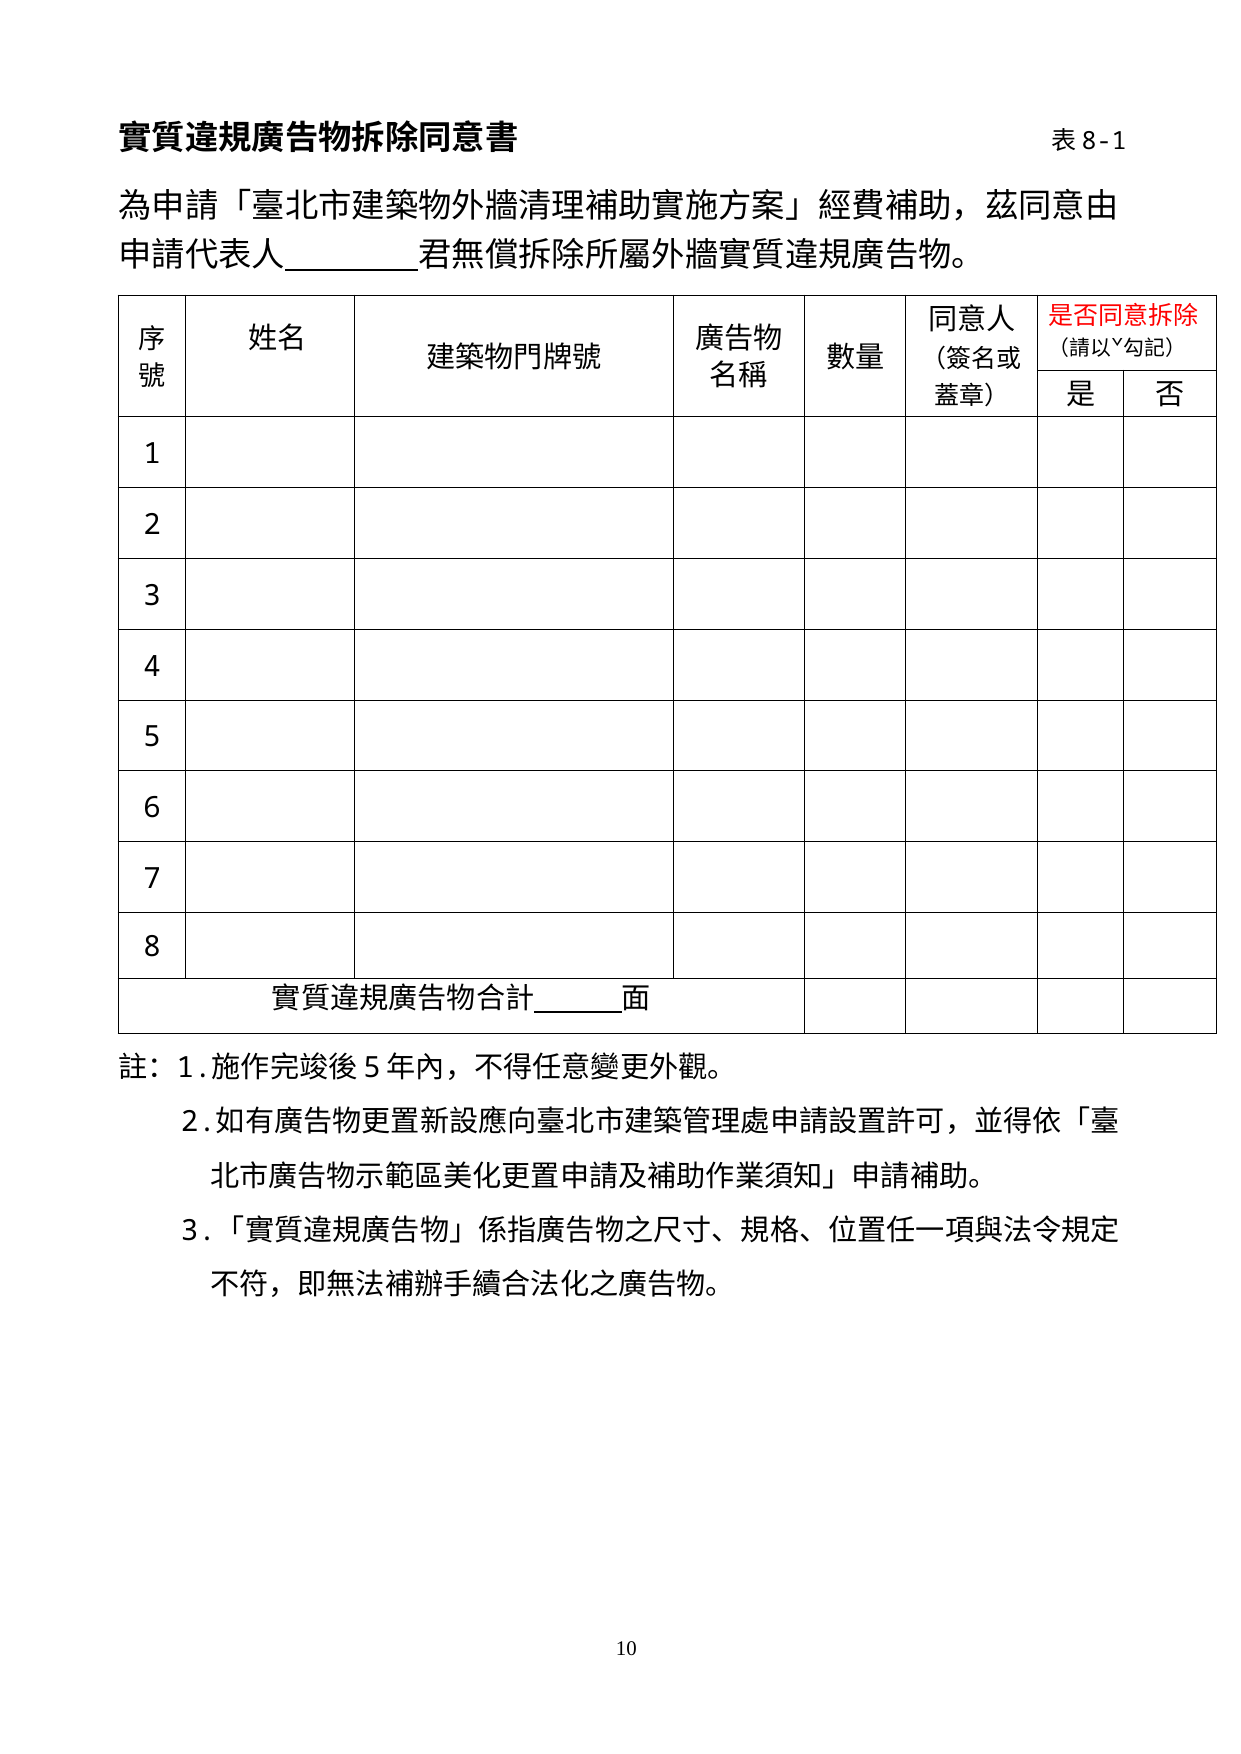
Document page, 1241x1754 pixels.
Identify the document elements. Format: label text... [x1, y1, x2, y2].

table_cell [805, 488, 905, 558]
table_cell [674, 559, 804, 629]
table_cell [1038, 771, 1123, 841]
table_cell [805, 701, 905, 770]
table_cell [805, 979, 905, 1033]
table_cell [906, 630, 1037, 699]
table_cell [1038, 417, 1123, 487]
table_cell [186, 630, 354, 699]
table_cell [1124, 630, 1216, 699]
table_cell [674, 913, 804, 978]
table_cell [906, 488, 1037, 558]
table_cell [186, 417, 354, 487]
table_cell 7 [119, 842, 185, 912]
table_cell [1124, 488, 1216, 558]
table_cell 否 [1124, 371, 1216, 416]
table_cell 2 [119, 488, 185, 558]
text 2.如有廣告物更置新設應向臺北市建築管理處申請設置許可，並得依「臺北市廣告物示範區美化更置申請及補助作業須知」申請補助。 [181, 1088, 1134, 1197]
table_cell 是 [1038, 371, 1123, 416]
table_cell [805, 771, 905, 841]
table_cell [186, 701, 354, 770]
table_cell [1124, 913, 1216, 978]
table_cell [805, 630, 905, 699]
table_cell [355, 630, 673, 699]
table_header 同意人（簽名或蓋章） [906, 296, 1037, 416]
table_cell [355, 701, 673, 770]
table_cell 4 [119, 630, 185, 699]
table_cell [1038, 630, 1123, 699]
table_cell [674, 771, 804, 841]
table_header 姓名 [186, 296, 354, 416]
table_cell 3 [119, 559, 185, 629]
text 註：1.施作完竣後5年內，不得任意變更外觀。 [118, 1034, 1134, 1088]
table_cell [1038, 913, 1123, 978]
table_header 廣告物名稱 [674, 296, 804, 416]
table_cell [906, 979, 1037, 1033]
table_cell 5 [119, 701, 185, 770]
table_cell [1124, 417, 1216, 487]
table_cell 1 [119, 417, 185, 487]
text 為申請「臺北市建築物外牆清理補助實施方案」經費補助，茲同意由申請代表人 君無償拆除所屬外牆實質違規廣告物。 [118, 179, 1134, 276]
table_cell [1124, 979, 1216, 1033]
table_cell [805, 913, 905, 978]
table_cell [186, 488, 354, 558]
table_cell [1124, 842, 1216, 912]
table_cell [186, 771, 354, 841]
table_cell [674, 842, 804, 912]
table_cell [355, 842, 673, 912]
table_cell [674, 701, 804, 770]
table_cell [906, 417, 1037, 487]
table_cell [906, 913, 1037, 978]
table_cell [906, 701, 1037, 770]
table_cell [1124, 559, 1216, 629]
table_cell [906, 559, 1037, 629]
table_cell [355, 559, 673, 629]
table_cell 6 [119, 771, 185, 841]
table_cell 實質違規廣告物合計 面 — [119, 979, 804, 1033]
table_cell [906, 771, 1037, 841]
table_header 是否同意拆除 （請以ˇ勾記） [1038, 296, 1216, 369]
table_cell [1038, 842, 1123, 912]
table_cell [1124, 701, 1216, 770]
table_cell [906, 842, 1037, 912]
table_cell [186, 559, 354, 629]
table_cell [1038, 488, 1123, 558]
table_header 序號 [119, 296, 185, 416]
table_cell [355, 771, 673, 841]
table_header 數量 [805, 296, 905, 416]
table_cell [674, 488, 804, 558]
table_cell [355, 488, 673, 558]
table_cell [186, 842, 354, 912]
table_cell [805, 417, 905, 487]
table_cell [1038, 559, 1123, 629]
table_cell [805, 559, 905, 629]
table_cell [674, 630, 804, 699]
text 實質違規廣告物拆除同意書 表8-1 [118, 106, 1134, 161]
table_cell [186, 913, 354, 978]
table_cell [355, 913, 673, 978]
table_header 建築物門牌號 [355, 296, 673, 416]
table_cell 8 [119, 913, 185, 978]
table_cell [1038, 701, 1123, 770]
table_cell [1124, 771, 1216, 841]
table_cell [1038, 979, 1123, 1033]
table_cell [805, 842, 905, 912]
table_cell [355, 417, 673, 487]
text 3.「實質違規廣告物」係指廣告物之尺寸、規格、位置任一項與法令規定不符，即無法補辦手續合法化之廣告物。 [181, 1197, 1134, 1305]
table_cell [674, 417, 804, 487]
